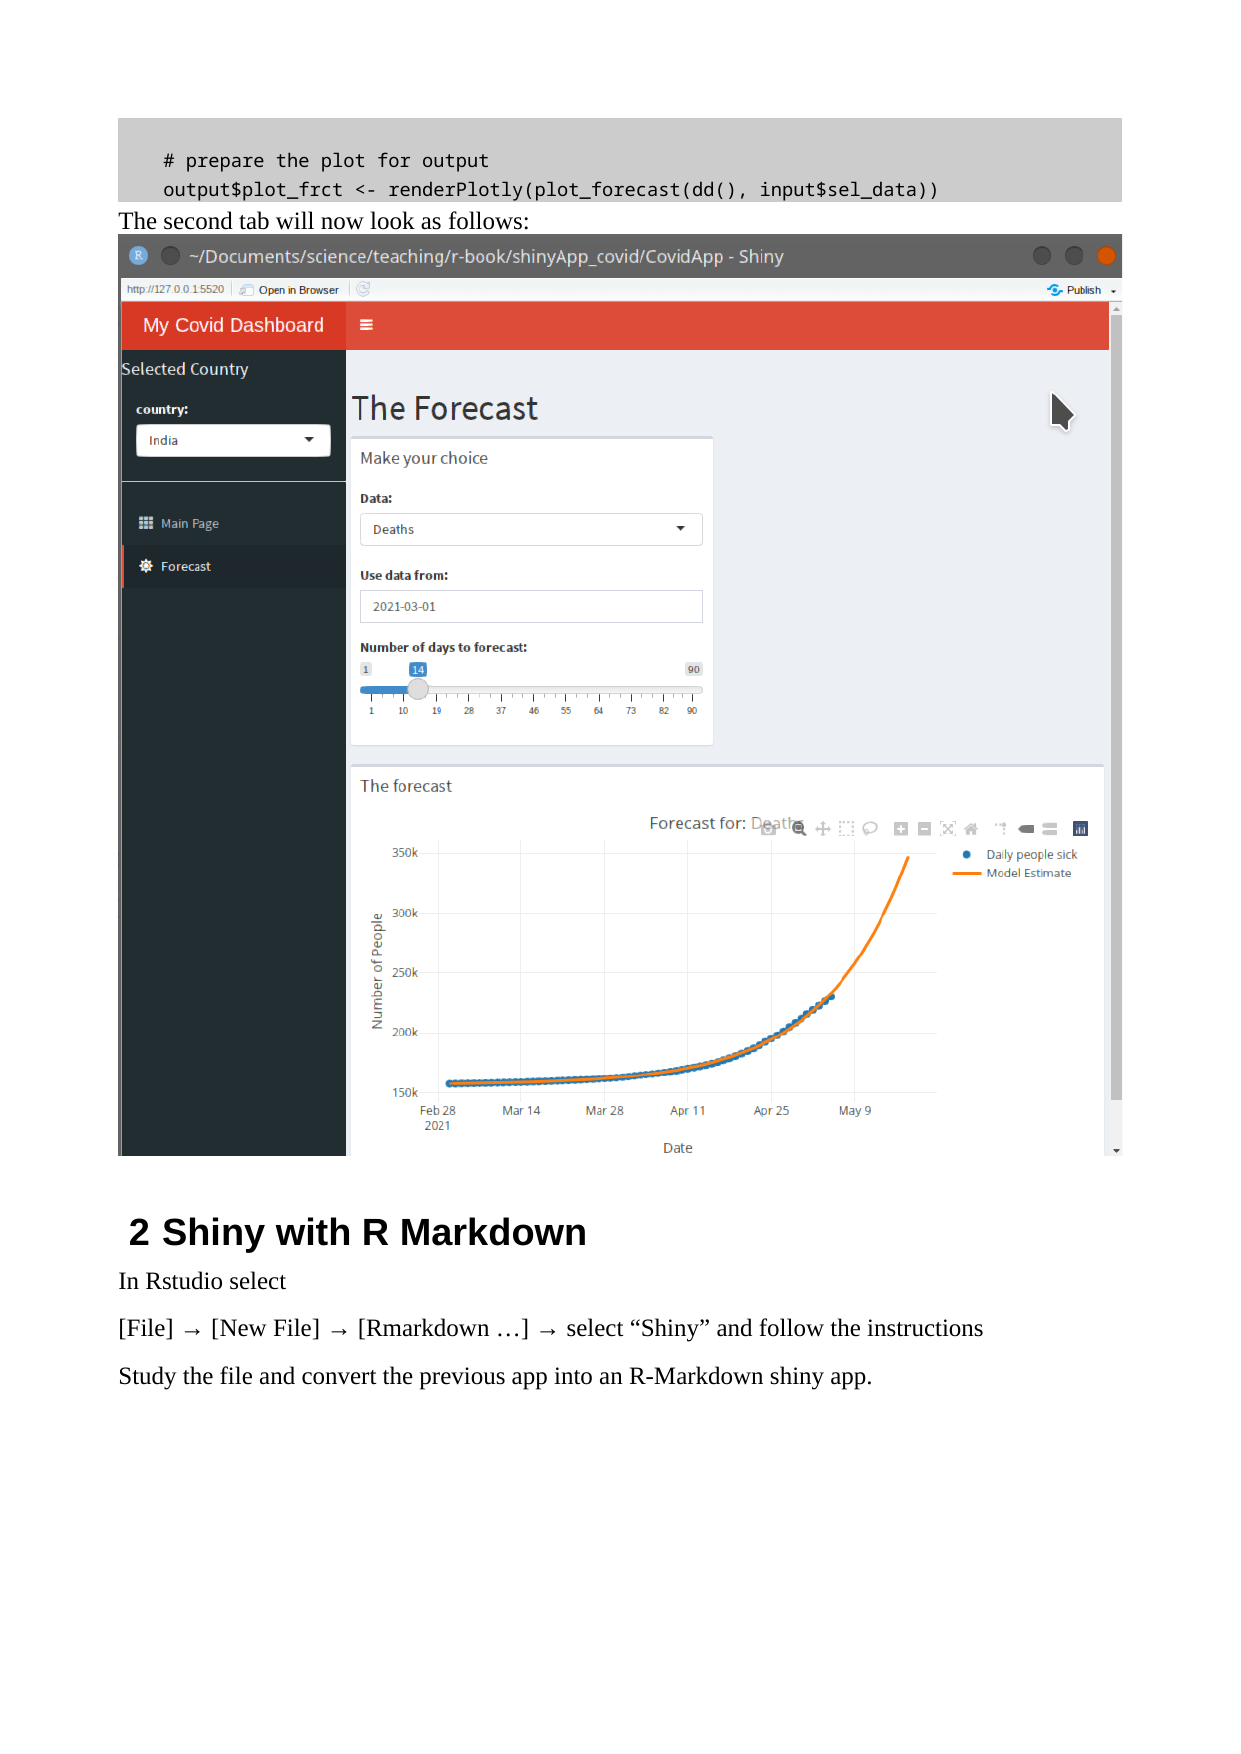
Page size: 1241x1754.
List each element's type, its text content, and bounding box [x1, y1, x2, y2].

text In Rstudio select [118, 1266, 1122, 1294]
picture [118, 234, 1123, 1156]
text # prepare the plot for output [118, 147, 1122, 173]
text Study the file and convert the previous app into an R-Markdown shiny app. [118, 1361, 1122, 1390]
text [File] → [New File] → [Rmarkdown …] → select “Shiny” and follow the instructions [118, 1313, 1122, 1342]
subtitle Shiny with R Markdown [118, 1209, 1122, 1253]
text output$plot_frct <- renderPlotly(plot_forecast(dd(), input$sel_data)) [118, 177, 1122, 202]
text The second tab will now look as follows: [118, 206, 1122, 234]
